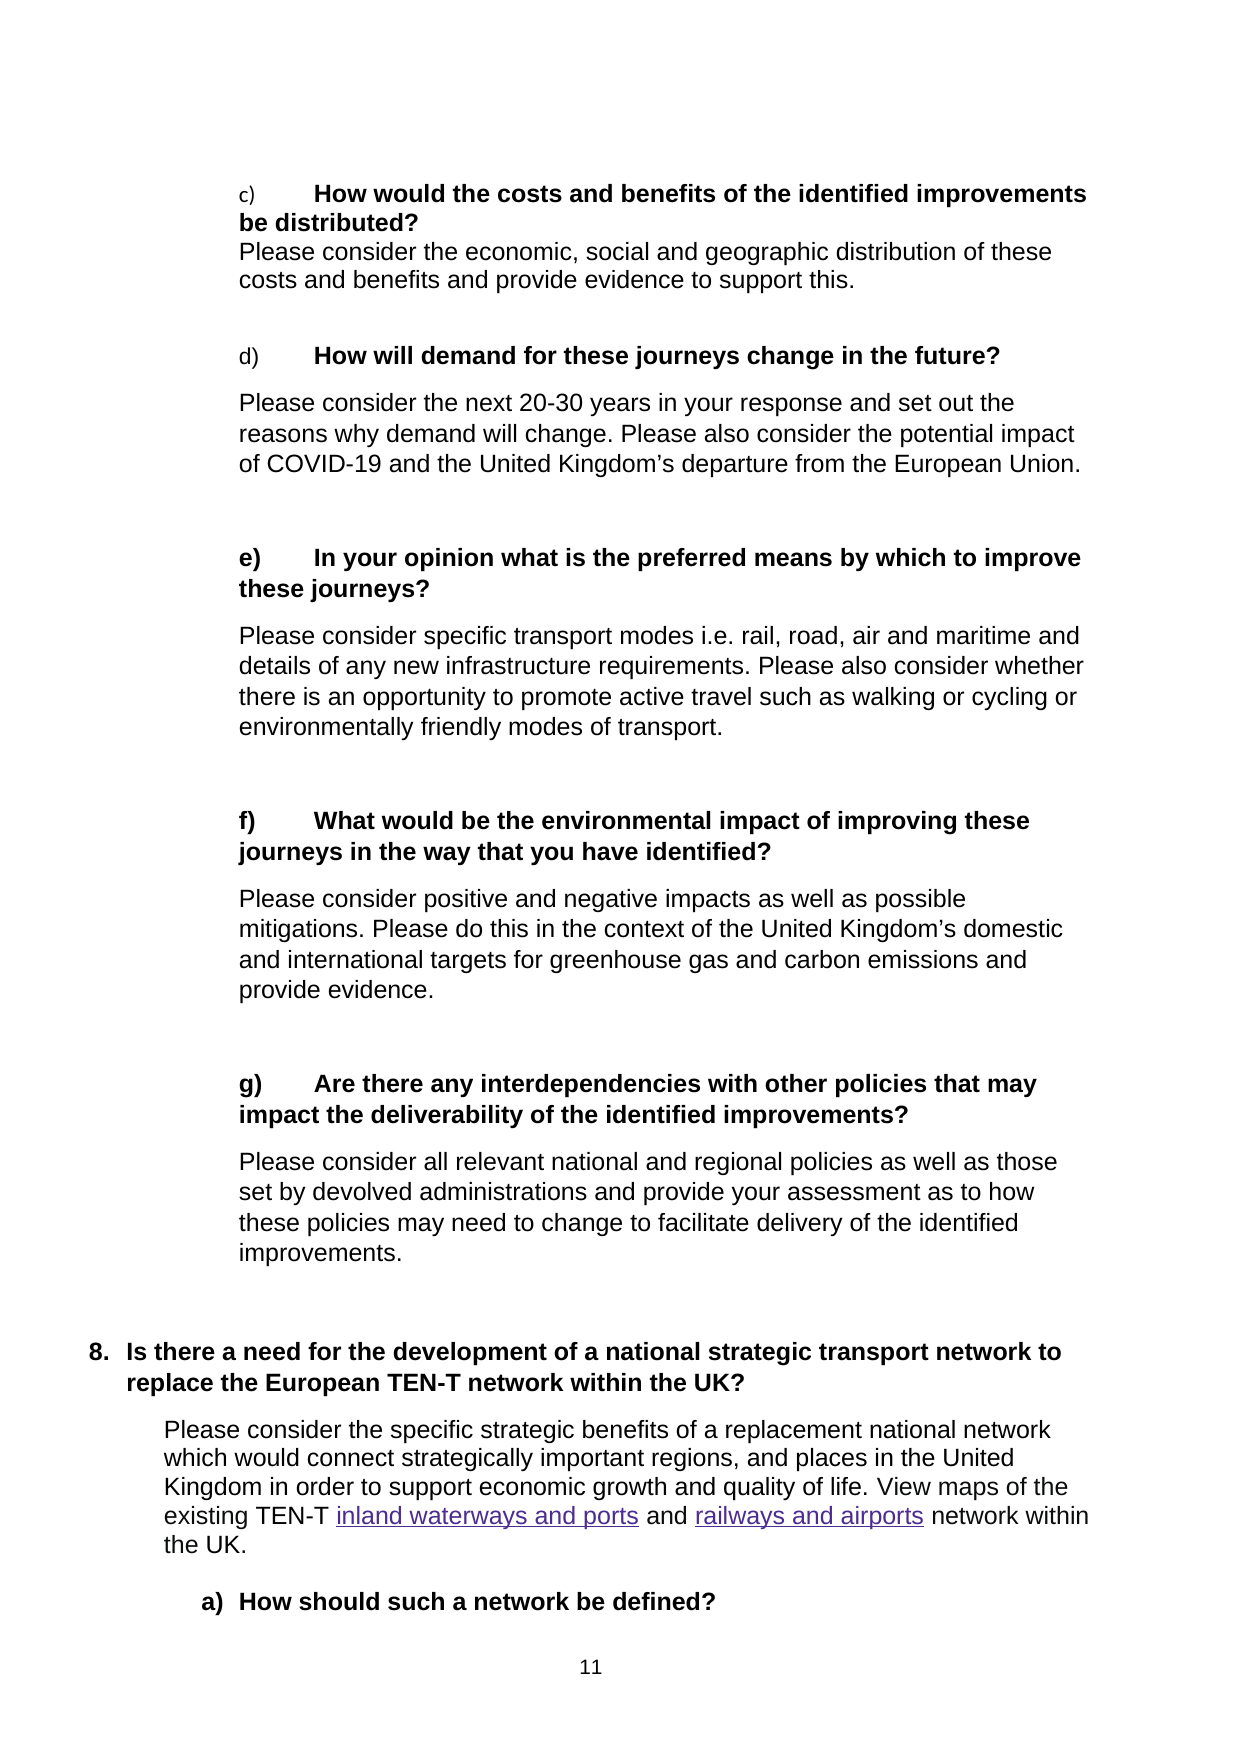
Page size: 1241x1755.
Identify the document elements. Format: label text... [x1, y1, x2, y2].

list Please consider positive and negative impacts as well as possible mitigations. Please do this in the context of the United Kingdom’s domestic and international targets for greenhouse gas and carbon emissions and provide evidence. [239, 884, 1093, 1004]
list Please consider the next 20-30 years in your response and set out the reasons why demand will change. Please also consider the potential impact of COVID-19 and the United Kingdom’s departure from the European Union. [239, 388, 1093, 478]
list What would be the environmental impact of improving these journeys in the way that you have identified? [239, 806, 1093, 865]
list Is there a need for the development of a national strategic transport network to replace the European TEN-T network within the UK? [89, 1337, 1093, 1396]
list How would the costs and benefits of the identified improvements be distributed? [239, 179, 1093, 237]
list In your opinion what is the preferred means by which to improve these journeys? [239, 543, 1093, 602]
list Please consider specific transport modes i.e. rail, road, air and maritime and details of any new infrastructure requirements. Please also consider whether there is an opportunity to promote active travel such as walking or cycling or environmentally friendly modes of transport. [239, 621, 1093, 741]
text Please consider the economic, social and geographic distribution of these costs and benefits and provide evidence to support this. [239, 237, 1093, 294]
list Please consider all relevant national and regional policies as well as those set by devolved administrations and provide your assessment as to how these policies may need to change to facilitate delivery of the identified improvements. [239, 1147, 1093, 1267]
list How should such a network be defined? [201, 1587, 1093, 1616]
list How will demand for these journeys change in the future? [239, 341, 1093, 370]
list Are there any interdependencies with other policies that may impact the deliverability of the identified improvements? [239, 1069, 1093, 1128]
text Please consider the specific strategic benefits of a replacement national network which would connect strategically important regions, and places in the United Kingdom in order to support economic growth and quality of life. View maps of the existing TEN-T inland waterways and ports and railways and airports network within the UK. [164, 1415, 1093, 1558]
